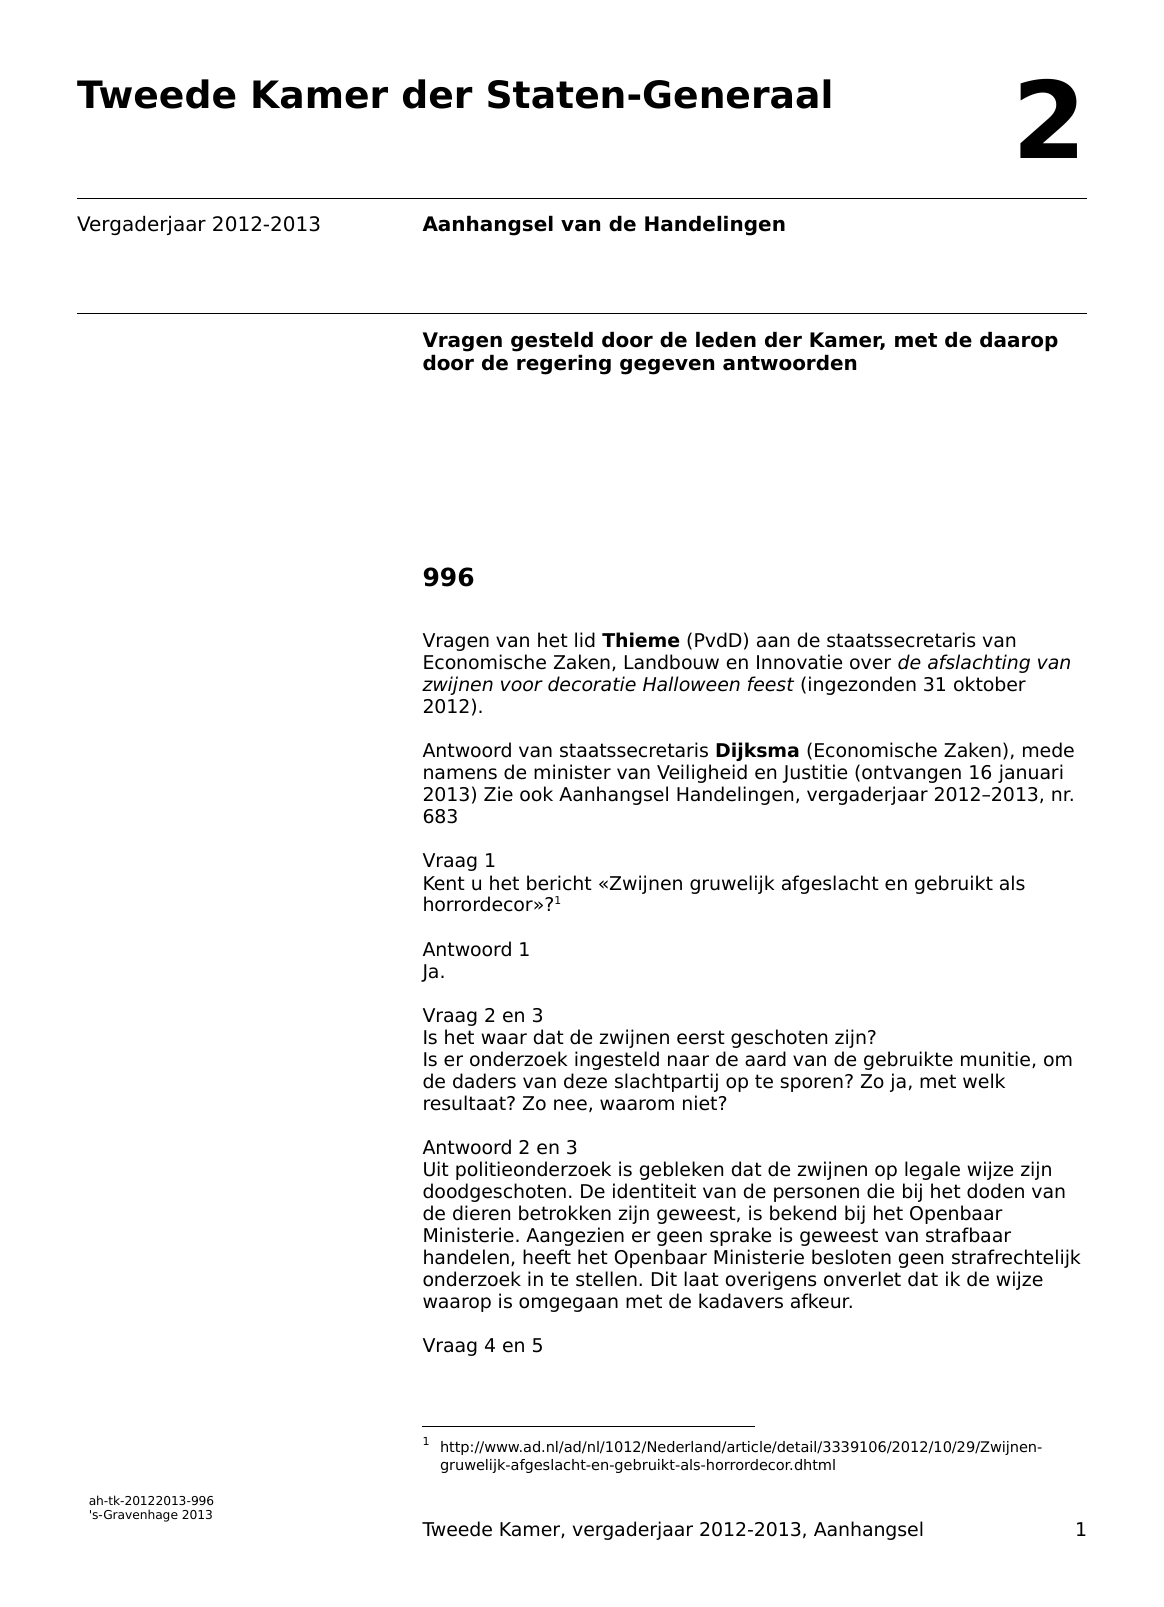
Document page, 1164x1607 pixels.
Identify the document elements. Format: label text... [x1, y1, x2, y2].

text Vragen van het lid Thieme (PvdD) aan de staatssecretaris van Economische Zaken, Landbouw en Innovatie over de afslachting van zwijnen voor decoratie Halloween feest (ingezonden 31 oktober 2012). [422, 630, 1087, 718]
text Vraag 4 en 5 [422, 1335, 1087, 1357]
text Uit politieonderzoek is gebleken dat de zwijnen op legale wijze zijn doodgeschoten. De identiteit van de personen die bij het doden van de dieren betrokken zijn geweest, is bekend bij het Openbaar Ministerie. Aangezien er geen sprake is geweest van strafbaar handelen, heeft het Openbaar Ministerie besloten geen strafrechtelijk onderzoek in te stellen. Dit laat overigens onverlet dat ik de wijze waarop is omgegaan met de kadavers afkeur. [422, 1159, 1087, 1313]
table_header Tweede Kamer der Staten-Generaal [77, 59, 886, 198]
table_cell [77, 314, 422, 375]
text Antwoord van staatssecretaris Dijksma (Economische Zaken), mede namens de minister van Veiligheid en Justitie (ontvangen 16 januari 2013) Zie ook Aanhangsel Handelingen, vergaderjaar 2012–2013, nr. 683 [422, 740, 1087, 828]
text Antwoord 2 en 3 [422, 1137, 1087, 1159]
table_header 2 [886, 59, 1087, 198]
table_cell Vragen gesteld door de leden der Kamer, met de daarop door de regering gegeven antwoorden [422, 314, 1087, 375]
text Antwoord 1 [422, 938, 1087, 961]
text ah-tk-20122013-996 [88, 1494, 323, 1508]
text http://www.ad.nl/ad/nl/1012/Nederland/article/detail/3339106/2012/10/29/Zwijnen-gruwelijk-afgeslacht-en-gebruikt-als-horrordecor.dhtml [422, 1435, 1087, 1474]
text Vraag 1 [422, 850, 1087, 872]
text Kent u het bericht «Zwijnen gruwelijk afgeslacht en gebruikt als horrordecor»? [422, 872, 1087, 916]
text Vraag 2 en 3 [422, 1005, 1087, 1027]
text 996 [422, 563, 1087, 592]
text Is er onderzoek ingesteld naar de aard van de gebruikte munitie, om de daders van deze slachtpartij op te sporen? Zo ja, met welk resultaat? Zo nee, waarom niet? [422, 1049, 1087, 1114]
text Ja. [422, 961, 1087, 982]
text Is het waar dat de zwijnen eerst geschoten zijn? [422, 1027, 1087, 1049]
table_cell Vergaderjaar 2012-2013 [77, 199, 422, 313]
table_cell Aanhangsel van de Handelingen [422, 199, 1087, 313]
text 's-Gravenhage 2013 [88, 1508, 323, 1522]
